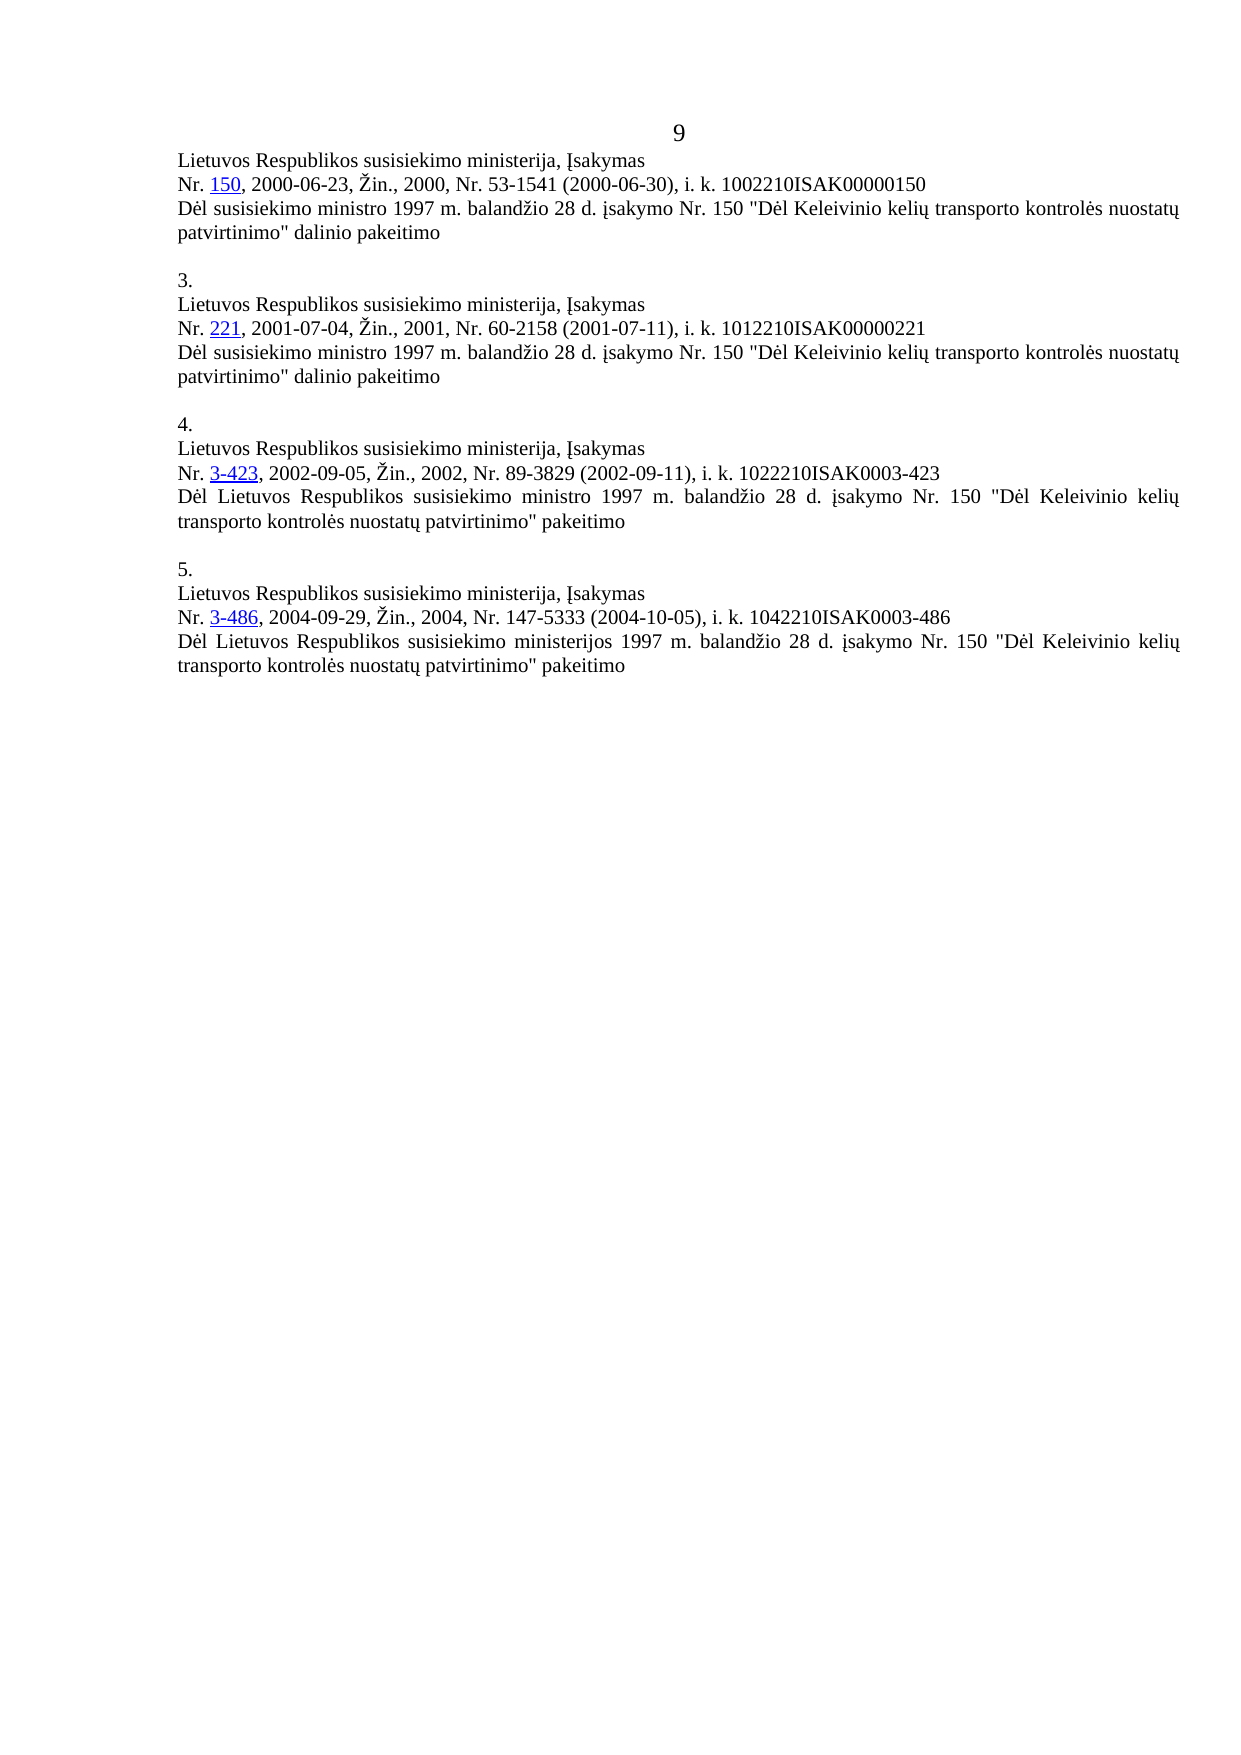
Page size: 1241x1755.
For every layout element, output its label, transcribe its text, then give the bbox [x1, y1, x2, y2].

text Lietuvos Respublikos susisiekimo ministerija, Įsakymas [177, 292, 1181, 316]
text Nr. 3-486, 2004-09-29, Žin., 2004, Nr. 147-5333 (2004-10-05), i. k. 1042210ISAK0003-486 [177, 605, 1181, 629]
text 5. [177, 557, 1181, 581]
text 4. [177, 412, 1181, 436]
text Lietuvos Respublikos susisiekimo ministerija, Įsakymas [177, 581, 1181, 605]
text 3. [177, 268, 1181, 292]
text Dėl Lietuvos Respublikos susisiekimo ministerijos 1997 m. balandžio 28 d. įsakymo Nr. 150 "Dėl Keleivinio kelių transporto kontrolės nuostatų patvirtinimo" pakeitimo [177, 629, 1181, 677]
text Lietuvos Respublikos susisiekimo ministerija, Įsakymas [177, 148, 1181, 172]
text Nr. 150, 2000-06-23, Žin., 2000, Nr. 53-1541 (2000-06-30), i. k. 1002210ISAK00000150 [177, 172, 1181, 196]
text Lietuvos Respublikos susisiekimo ministerija, Įsakymas [177, 436, 1181, 460]
text Dėl susisiekimo ministro 1997 m. balandžio 28 d. įsakymo Nr. 150 "Dėl Keleivinio kelių transporto kontrolės nuostatų patvirtinimo" dalinio pakeitimo [177, 340, 1181, 388]
text Dėl Lietuvos Respublikos susisiekimo ministro 1997 m. balandžio 28 d. įsakymo Nr. 150 "Dėl Keleivinio kelių transporto kontrolės nuostatų patvirtinimo" pakeitimo [177, 484, 1181, 533]
text Nr. 221, 2001-07-04, Žin., 2001, Nr. 60-2158 (2001-07-11), i. k. 1012210ISAK00000221 [177, 316, 1181, 340]
text Nr. 3-423, 2002-09-05, Žin., 2002, Nr. 89-3829 (2002-09-11), i. k. 1022210ISAK0003-423 [177, 460, 1181, 484]
text Dėl susisiekimo ministro 1997 m. balandžio 28 d. įsakymo Nr. 150 "Dėl Keleivinio kelių transporto kontrolės nuostatų patvirtinimo" dalinio pakeitimo [177, 196, 1181, 244]
